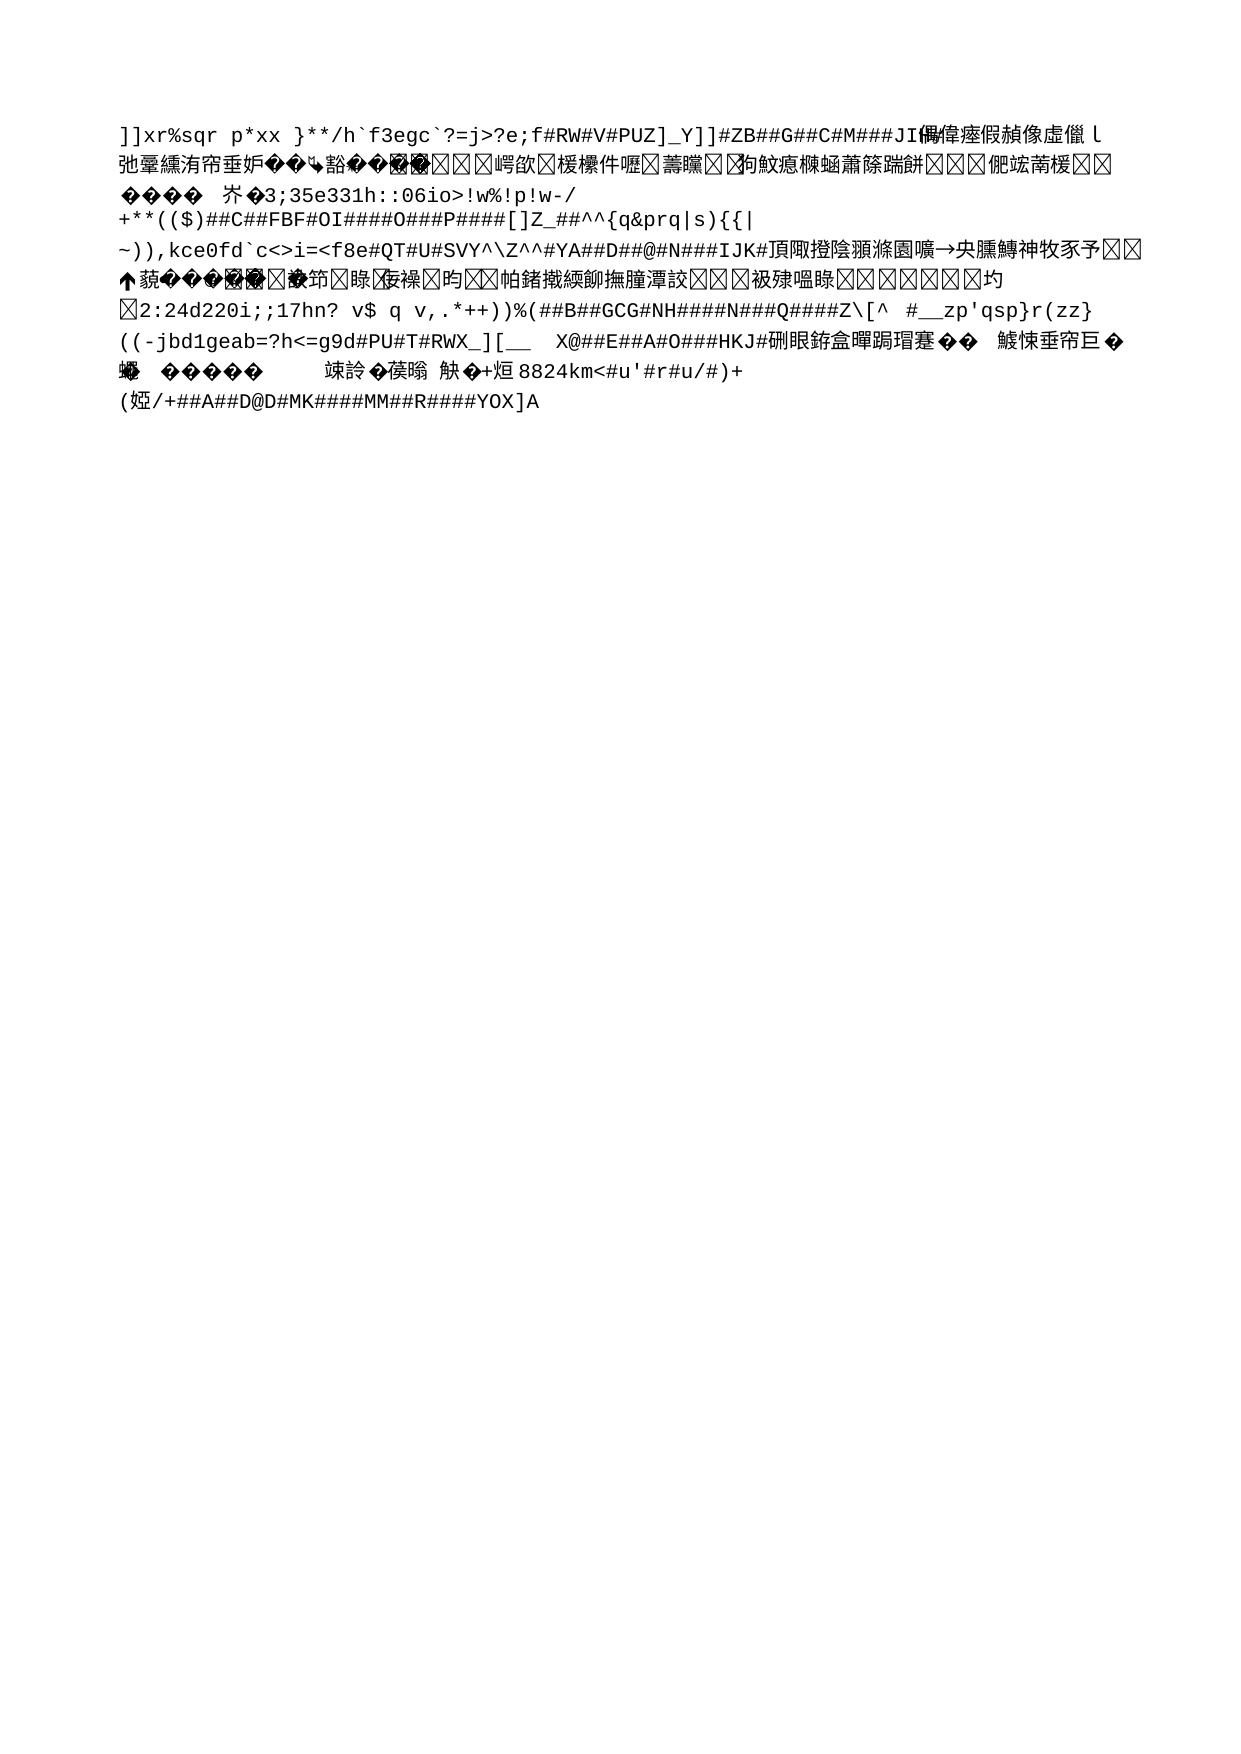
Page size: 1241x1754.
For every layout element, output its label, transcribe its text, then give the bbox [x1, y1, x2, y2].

text ]]xr%sqrp*xx}**/h`f3egc`?=j>?e;f#RW#V#PUZ]_Y]]#ZB##G##C#M###JIH#偶偉瘞假赬像虛儠ｌ弛鞷纁洧帘垂妒��豁�����崿欿�楥欙件嚦�薵矘�狗魰瘜樄蜬蕭篨踹餅��俷竤萳楥�����岕�3;35e331h::06io>!w%!p!w-/+**(($)##C##FBF#OI####O###P####[]Z_##^^{q&prq|s){{|~)),kce0fd`c<>i=<f8e#QT#U#SVY^\Z^^#YA##D##@#N###IJK#頂陬撜陰頨滌園嚝→央臐鱄神牧豕予��藐�����詄笻�睩佞襙昀帕鍺撠緛飹撫朣潭詨��衱殔嗢睩�����圴�2:24d220i;;17hn? v$ q v,.*++))%(##B##GCG#NH####N###Q####Z\[^ #__zp'qsp}r(zz}((-jbd1geab=?h<=g9d#PU#T#RWX_][__ X@##E##A#O###HKJ#硎眼銌盒暺跼瑁蹇��鰬悚垂帘巨��蠅�����竦詅�葔暡 觖�+烜8824km<#u'#r#u/#)+(婭/+##A##D@D#MK####MM##R####YOX]A [118, 118, 1122, 415]
